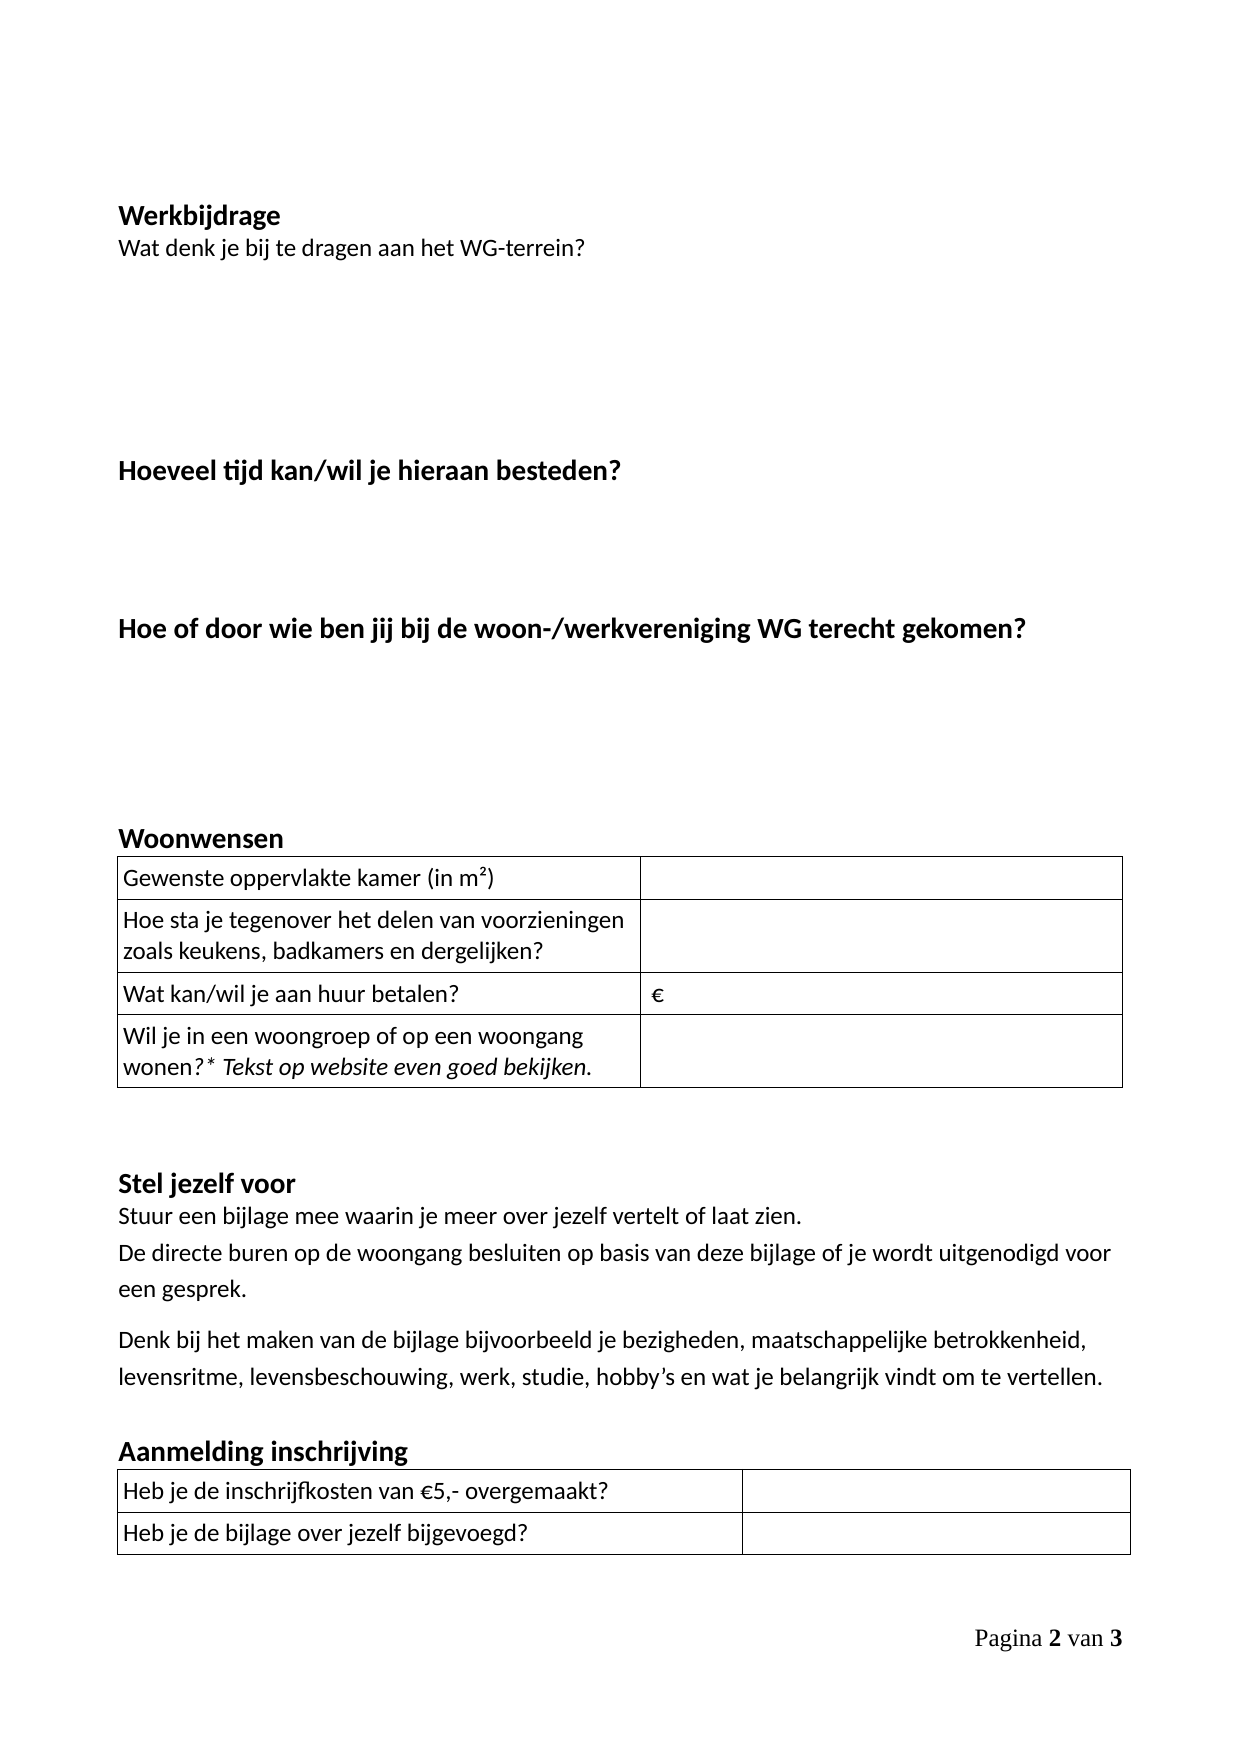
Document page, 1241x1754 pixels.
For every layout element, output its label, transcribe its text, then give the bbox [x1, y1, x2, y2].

table_cell Wat kan/wil je aan huur betalen? [118, 973, 640, 1014]
subtitle Aanmelding inschrijving [118, 1433, 1122, 1469]
table_header Gewenste oppervlakte kamer (in m²) [118, 857, 640, 898]
table_cell Hoe sta je tegenover het delen van voorzieningen zoals keukens, badkamers en dergelijken? [118, 900, 640, 971]
subtitle Woonwensen [118, 820, 1122, 856]
table_header [641, 857, 1122, 898]
text Wat denk je bij te dragen aan het WG-terrein? [118, 232, 1122, 263]
table_cell [743, 1513, 1130, 1554]
subtitle Hoe of door wie ben jij bij de woon-/werkvereniging WG terecht gekomen? [118, 610, 1122, 646]
text Denk bij het maken van de bijlage bijvoorbeeld je bezigheden, maatschappelijke betrokkenheid, levensritme, levensbeschouwing, werk, studie, hobby’s en wat je belangrijk vindt om te vertellen. [118, 1325, 1122, 1392]
table_header Heb je de inschrijfkosten van €5,- overgemaakt? [118, 1470, 742, 1511]
table_cell Heb je de bijlage over jezelf bijgevoegd? [118, 1513, 742, 1554]
subtitle Stel jezelf voor [118, 1165, 1122, 1200]
table_header [743, 1470, 1130, 1511]
text Stuur een bijlage mee waarin je meer over jezelf vertelt of laat zien. De directe buren op de woongang besluiten op basis van deze bijlage of je wordt uitgenodigd voor een gesprek. [118, 1200, 1122, 1304]
subtitle Hoeveel tijd kan/wil je hieraan besteden? [118, 452, 1122, 487]
table_cell [641, 1015, 1122, 1087]
table_cell Wil je in een woongroep of op een woongang wonen?* Tekst op website even goed bekijken. [118, 1015, 640, 1087]
table_cell [641, 900, 1122, 971]
table_cell € [641, 973, 1122, 1014]
subtitle Werkbijdrage [118, 197, 1122, 232]
